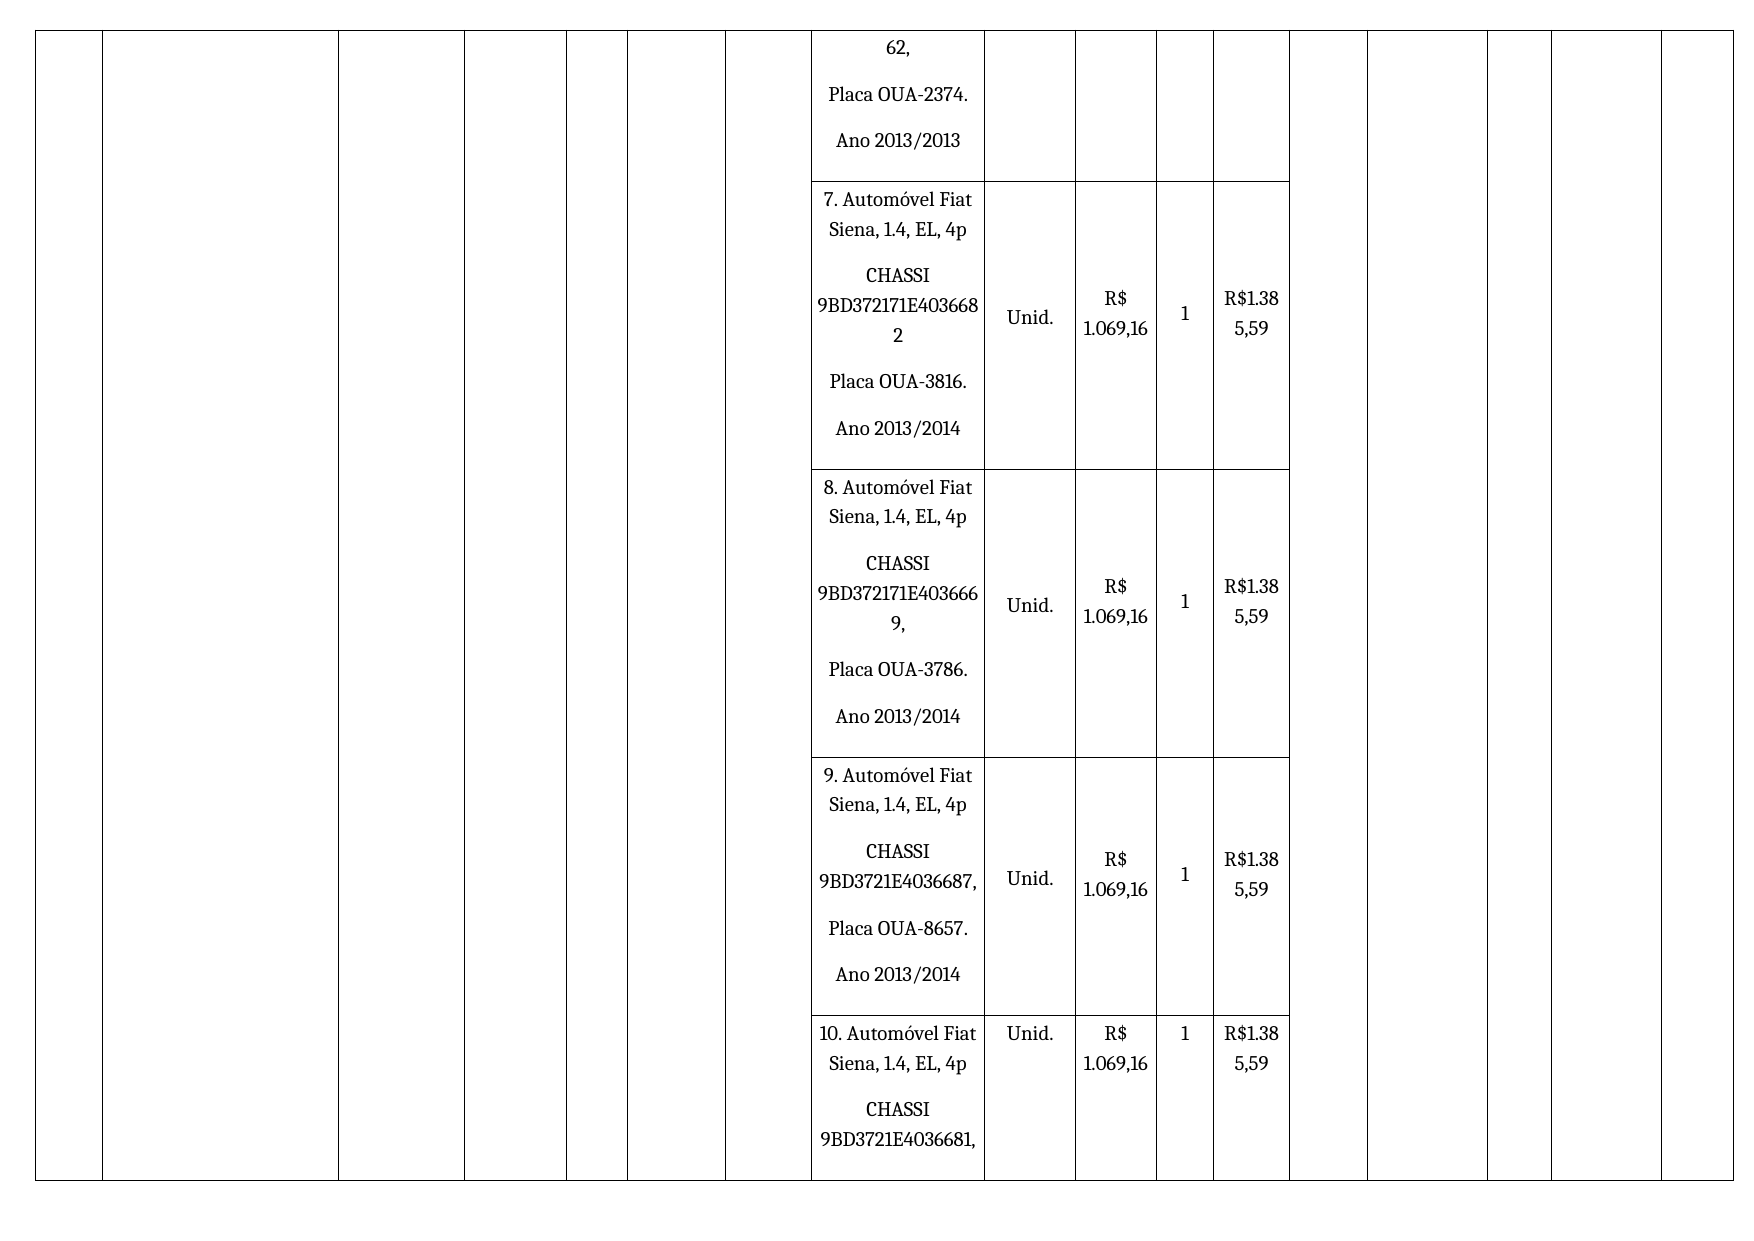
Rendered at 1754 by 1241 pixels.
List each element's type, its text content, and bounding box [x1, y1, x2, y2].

table_cell R$1.385,59 [1214, 182, 1289, 469]
table_cell [1368, 31, 1487, 1180]
table_cell R$1.385,59 [1214, 470, 1289, 757]
table_cell [628, 31, 725, 1180]
table_cell 9. Automóvel Fiat Siena, 1.4, EL, 4p CHASSI 9BD3721E4036687, Placa OUA-8657. Ano 2013/2014 [812, 758, 984, 1015]
table_cell [985, 31, 1075, 181]
table_cell 10. Automóvel Fiat Siena, 1.4, EL, 4p CHASSI 9BD3721E4036681, [812, 1016, 984, 1180]
table_cell 62, Placa OUA-2374. Ano 2013/2013 [812, 31, 984, 181]
table_cell [339, 31, 464, 1180]
table_cell [36, 31, 102, 1180]
table_cell [1488, 31, 1551, 1180]
table_cell R$ 1.069,16 [1076, 182, 1156, 469]
table_cell 7. Automóvel Fiat Siena, 1.4, EL, 4p CHASSI 9BD372171E4036682 Placa OUA-3816. Ano 2013/2014 [812, 182, 984, 469]
table_cell [567, 31, 627, 1180]
table_cell [1552, 31, 1661, 1180]
table_cell R$1.385,59 [1214, 1016, 1289, 1180]
table_cell 1 [1157, 182, 1213, 469]
table_cell [1214, 31, 1289, 181]
table_cell Unid. [985, 182, 1075, 469]
table_cell [465, 31, 566, 1180]
table_cell [1157, 31, 1213, 181]
table_cell R$ 1.069,16 [1076, 758, 1156, 1015]
table_cell Unid. [985, 758, 1075, 1015]
table_cell R$ 1.069,16 [1076, 1016, 1156, 1180]
table_cell 1 [1157, 1016, 1213, 1180]
table_cell [1662, 31, 1733, 1180]
table_cell 1 [1157, 758, 1213, 1015]
table_cell 8. Automóvel Fiat Siena, 1.4, EL, 4p CHASSI 9BD372171E4036669, Placa OUA-3786. Ano 2013/2014 [812, 470, 984, 757]
table_cell Unid. [985, 1016, 1075, 1180]
table_cell [1076, 31, 1156, 181]
table_cell [726, 31, 811, 1180]
table_cell [1290, 31, 1367, 1180]
table_cell R$ 1.069,16 [1076, 470, 1156, 757]
table_cell [103, 31, 338, 1180]
table_cell R$1.385,59 [1214, 758, 1289, 1015]
table_cell Unid. [985, 470, 1075, 757]
table_cell 1 [1157, 470, 1213, 757]
